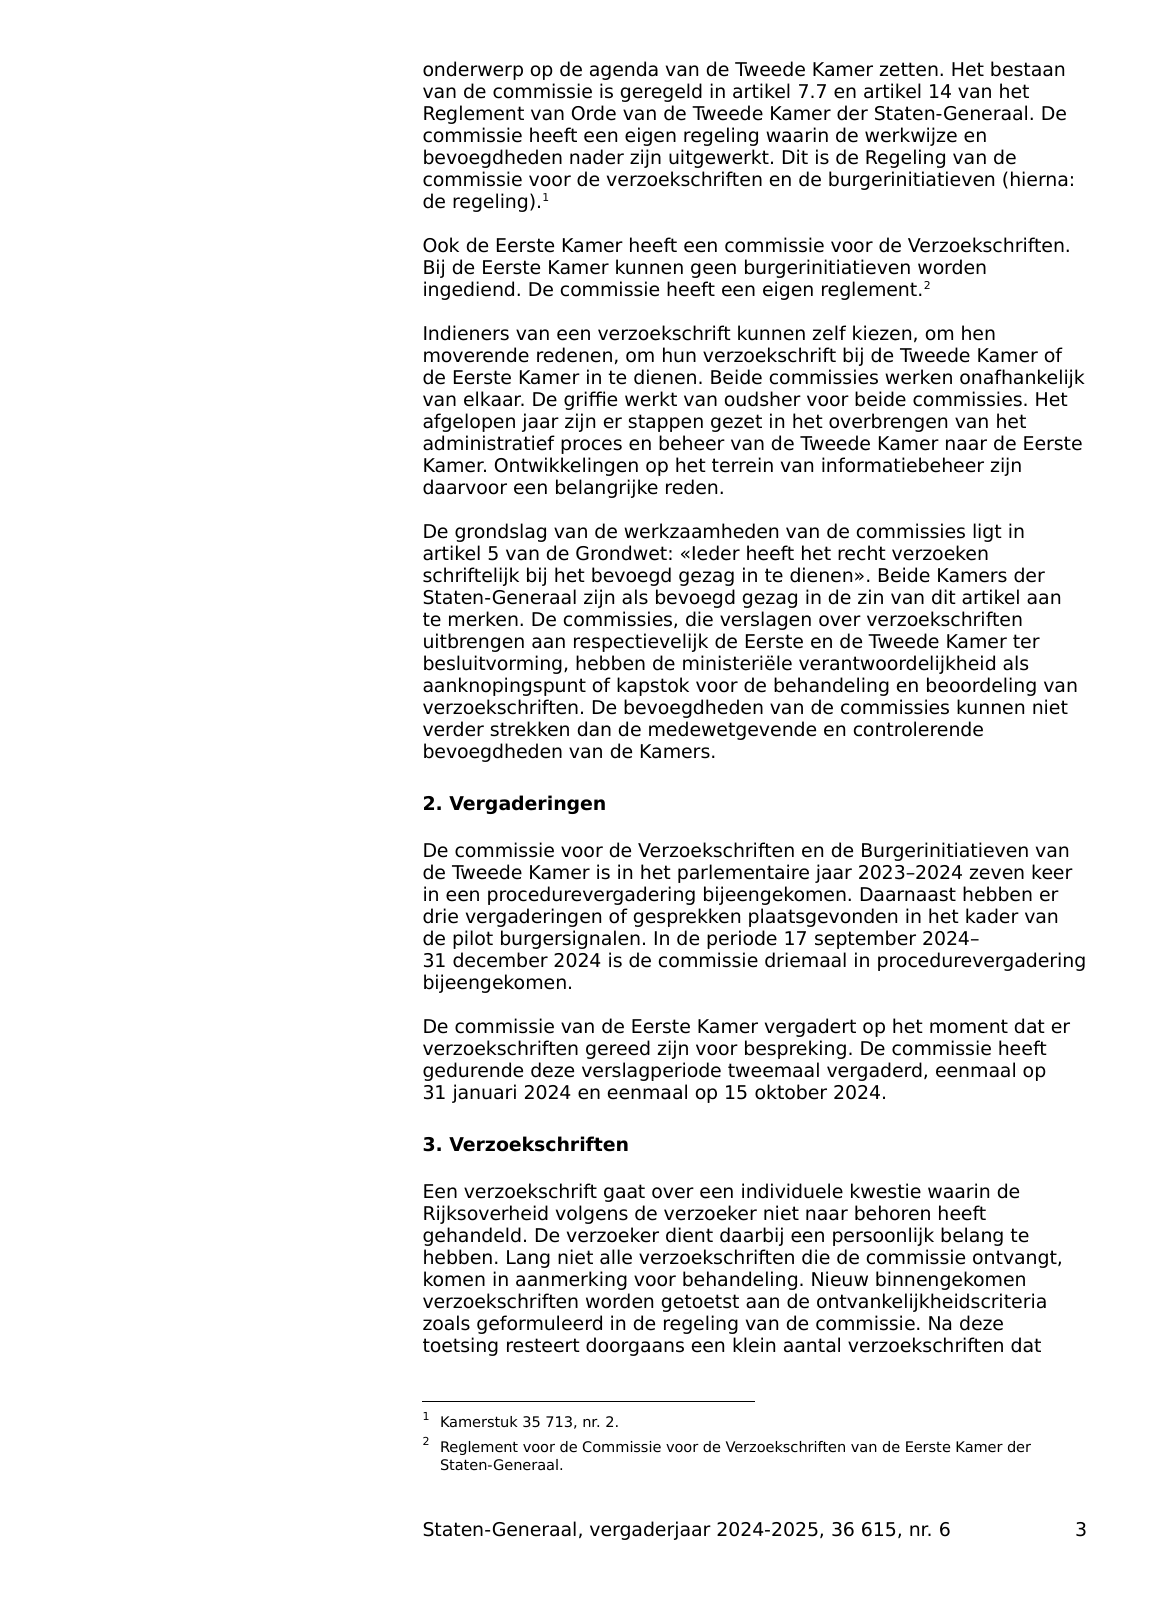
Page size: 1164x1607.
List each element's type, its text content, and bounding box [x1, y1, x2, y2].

text Kamerstuk 35 713, nr. 2. [422, 1410, 1087, 1432]
text Een verzoekschrift gaat over een individuele kwestie waarin de Rijksoverheid volgens de verzoeker niet naar behoren heeft gehandeld. De verzoeker dient daarbij een persoonlijk belang te hebben. Lang niet alle verzoekschriften die de commissie ontvangt, komen in aanmerking voor behandeling. Nieuw binnengekomen verzoekschriften worden getoetst aan de ontvankelijkheidscriteria zoals geformuleerd in de regeling van de commissie. Na deze toetsing resteert doorgaans een klein aantal verzoekschriften dat [422, 1181, 1087, 1357]
text Reglement voor de Commissie voor de Verzoekschriften van de Eerste Kamer der Staten-Generaal. [422, 1435, 1087, 1474]
text De commissie voor de Verzoekschriften en de Burgerinitiatieven van de Tweede Kamer is in het parlementaire jaar 2023–2024 zeven keer in een procedurevergadering bijeengekomen. Daarnaast hebben er drie vergaderingen of gesprekken plaatsgevonden in het kader van de pilot burgersignalen. In de periode 17 september 2024–31 december 2024 is de commissie driemaal in procedurevergadering bijeengekomen. [422, 840, 1087, 994]
text Ook de Eerste Kamer heeft een commissie voor de Verzoekschriften. Bij de Eerste Kamer kunnen geen burgerinitiatieven worden ingediend. De commissie heeft een eigen reglement. [422, 235, 1087, 301]
text De commissie van de Eerste Kamer vergadert op het moment dat er verzoekschriften gereed zijn voor bespreking. De commissie heeft gedurende deze verslagperiode tweemaal vergaderd, eenmaal op 31 januari 2024 en eenmaal op 15 oktober 2024. [422, 1016, 1087, 1104]
subtitle 3. Verzoekschriften [422, 1134, 1087, 1156]
text Indieners van een verzoekschrift kunnen zelf kiezen, om hen moverende redenen, om hun verzoekschrift bij de Tweede Kamer of de Eerste Kamer in te dienen. Beide commissies werken onafhankelijk van elkaar. De griffie werkt van oudsher voor beide commissies. Het afgelopen jaar zijn er stappen gezet in het overbrengen van het administratief proces en beheer van de Tweede Kamer naar de Eerste Kamer. Ontwikkelingen op het terrein van informatiebeheer zijn daarvoor een belangrijke reden. [422, 323, 1087, 499]
subtitle 2. Vergaderingen [422, 793, 1087, 815]
text onderwerp op de agenda van de Tweede Kamer zetten. Het bestaan van de commissie is geregeld in artikel 7.7 en artikel 14 van het Reglement van Orde van de Tweede Kamer der Staten-Generaal. De commissie heeft een eigen regeling waarin de werkwijze en bevoegdheden nader zijn uitgewerkt. Dit is de Regeling van de commissie voor de verzoekschriften en de burgerinitiatieven (hierna: de regeling). [422, 59, 1087, 213]
text De grondslag van de werkzaamheden van de commissies ligt in artikel 5 van de Grondwet: «Ieder heeft het recht verzoeken schriftelijk bij het bevoegd gezag in te dienen». Beide Kamers der Staten-Generaal zijn als bevoegd gezag in de zin van dit artikel aan te merken. De commissies, die verslagen over verzoekschriften uitbrengen aan respectievelijk de Eerste en de Tweede Kamer ter besluitvorming, hebben de ministeriële verantwoordelijkheid als aanknopingspunt of kapstok voor de behandeling en beoordeling van verzoekschriften. De bevoegdheden van de commissies kunnen niet verder strekken dan de medewetgevende en controlerende bevoegdheden van de Kamers. [422, 521, 1087, 763]
